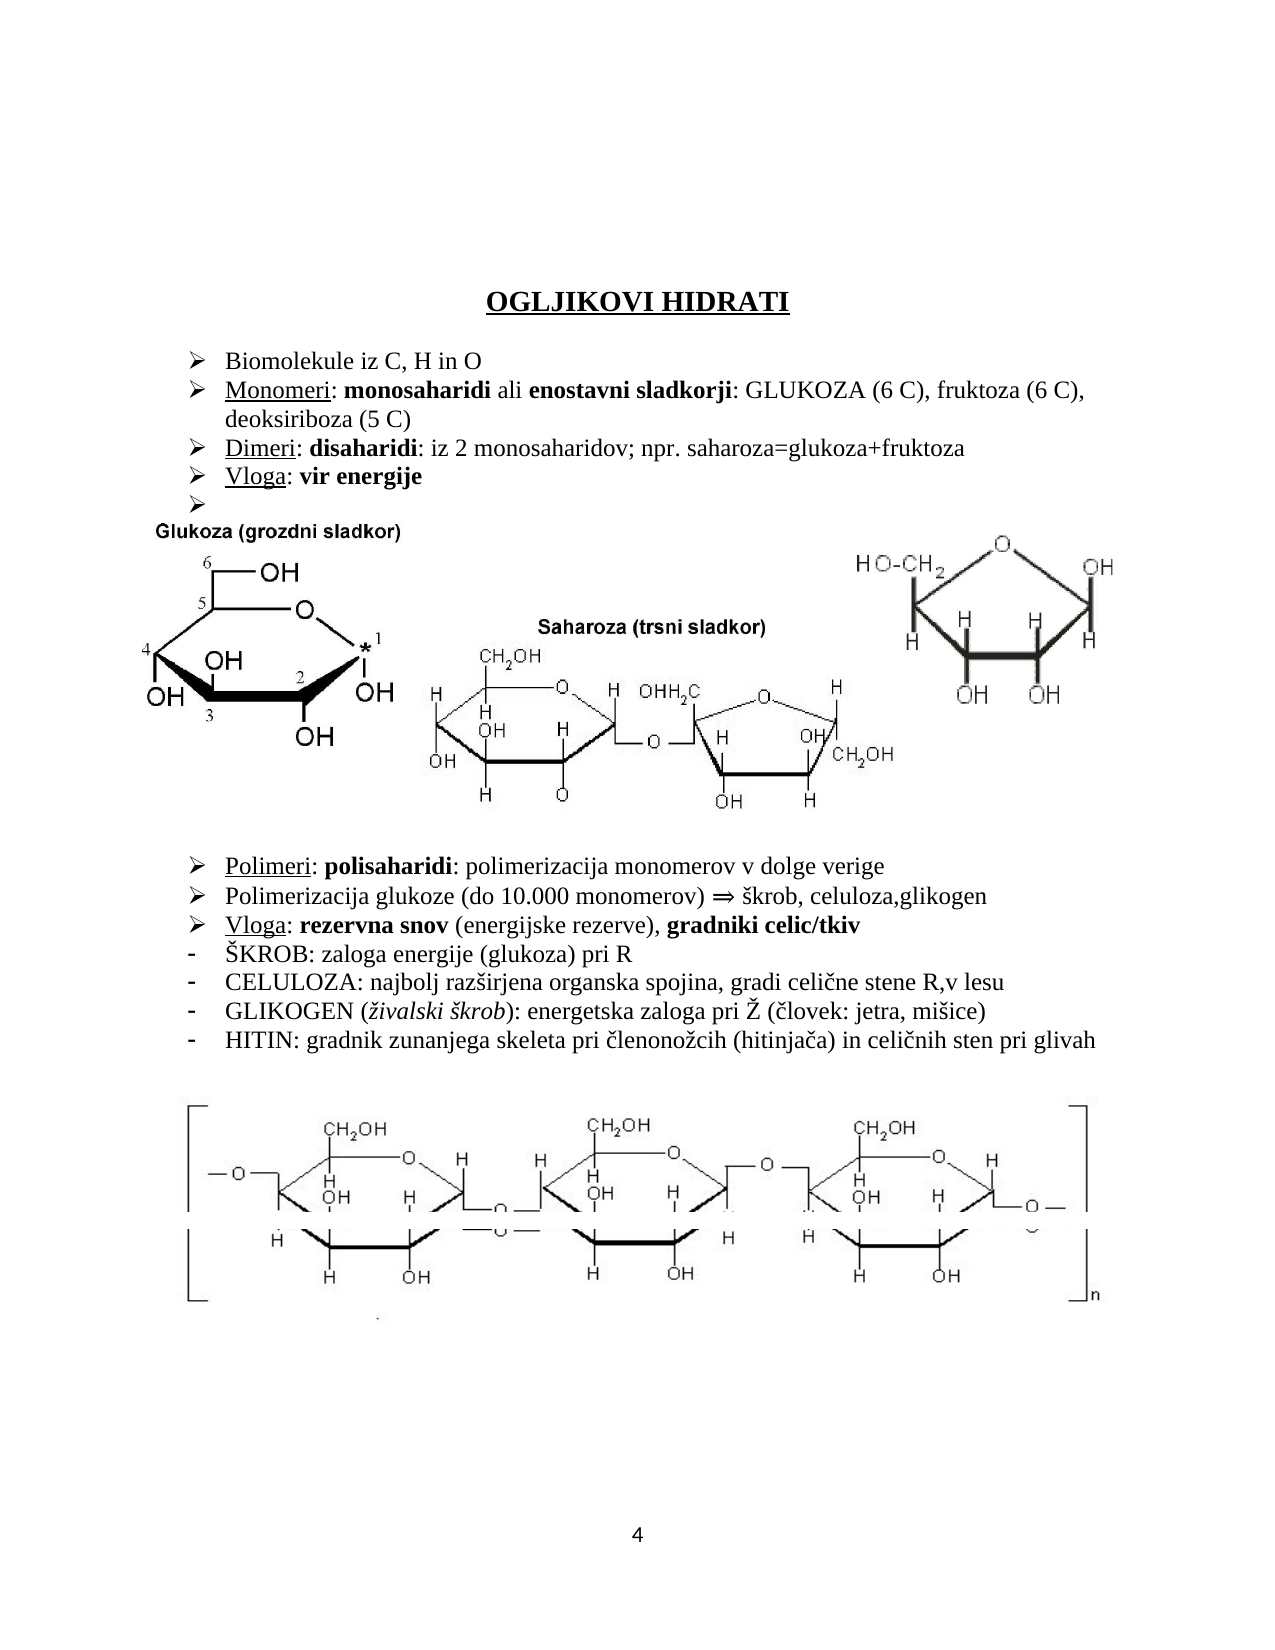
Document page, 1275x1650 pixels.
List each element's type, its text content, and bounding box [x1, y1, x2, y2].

list Monomeri: monosaharidi ali enostavni sladkorji: GLUKOZA (6 C), fruktoza (6 C), deoksiriboza (5 C) [187, 375, 1125, 433]
picture [141, 523, 1113, 821]
list Vloga: rezervna snov (energijske rezerve), gradniki celic/tkiv [187, 910, 1125, 939]
list CELULOZA: najbolj razširjena organska spojina, gradi celične stene R,v lesu [187, 967, 1125, 996]
list Vloga: vir energije [187, 461, 1125, 490]
list ŠKROB: zaloga energije (glukoza) pri R [187, 939, 1125, 967]
list GLIKOGEN (živalski škrob): energetska zaloga pri Ž (človek: jetra, mišice) [187, 996, 1125, 1025]
list HITIN: gradnik zunanjega skeleta pri členonožcih (hitinjača) in celičnih sten pri glivah [187, 1025, 1125, 1054]
text OGLJIKOVI HIDRATI [150, 284, 1125, 318]
list Biomolekule iz C, H in O [187, 346, 1125, 375]
list Dimeri: disaharidi: iz 2 monosaharidov; npr. saharoza=glukoza+fruktoza [187, 433, 1125, 461]
list Polimeri: polisaharidi: polimerizacija monomerov v dolge verige [187, 851, 1125, 880]
list Polimerizacija glukoze (do 10.000 monomerov) ⇒ škrob, celuloza,glikogen [187, 880, 1125, 910]
